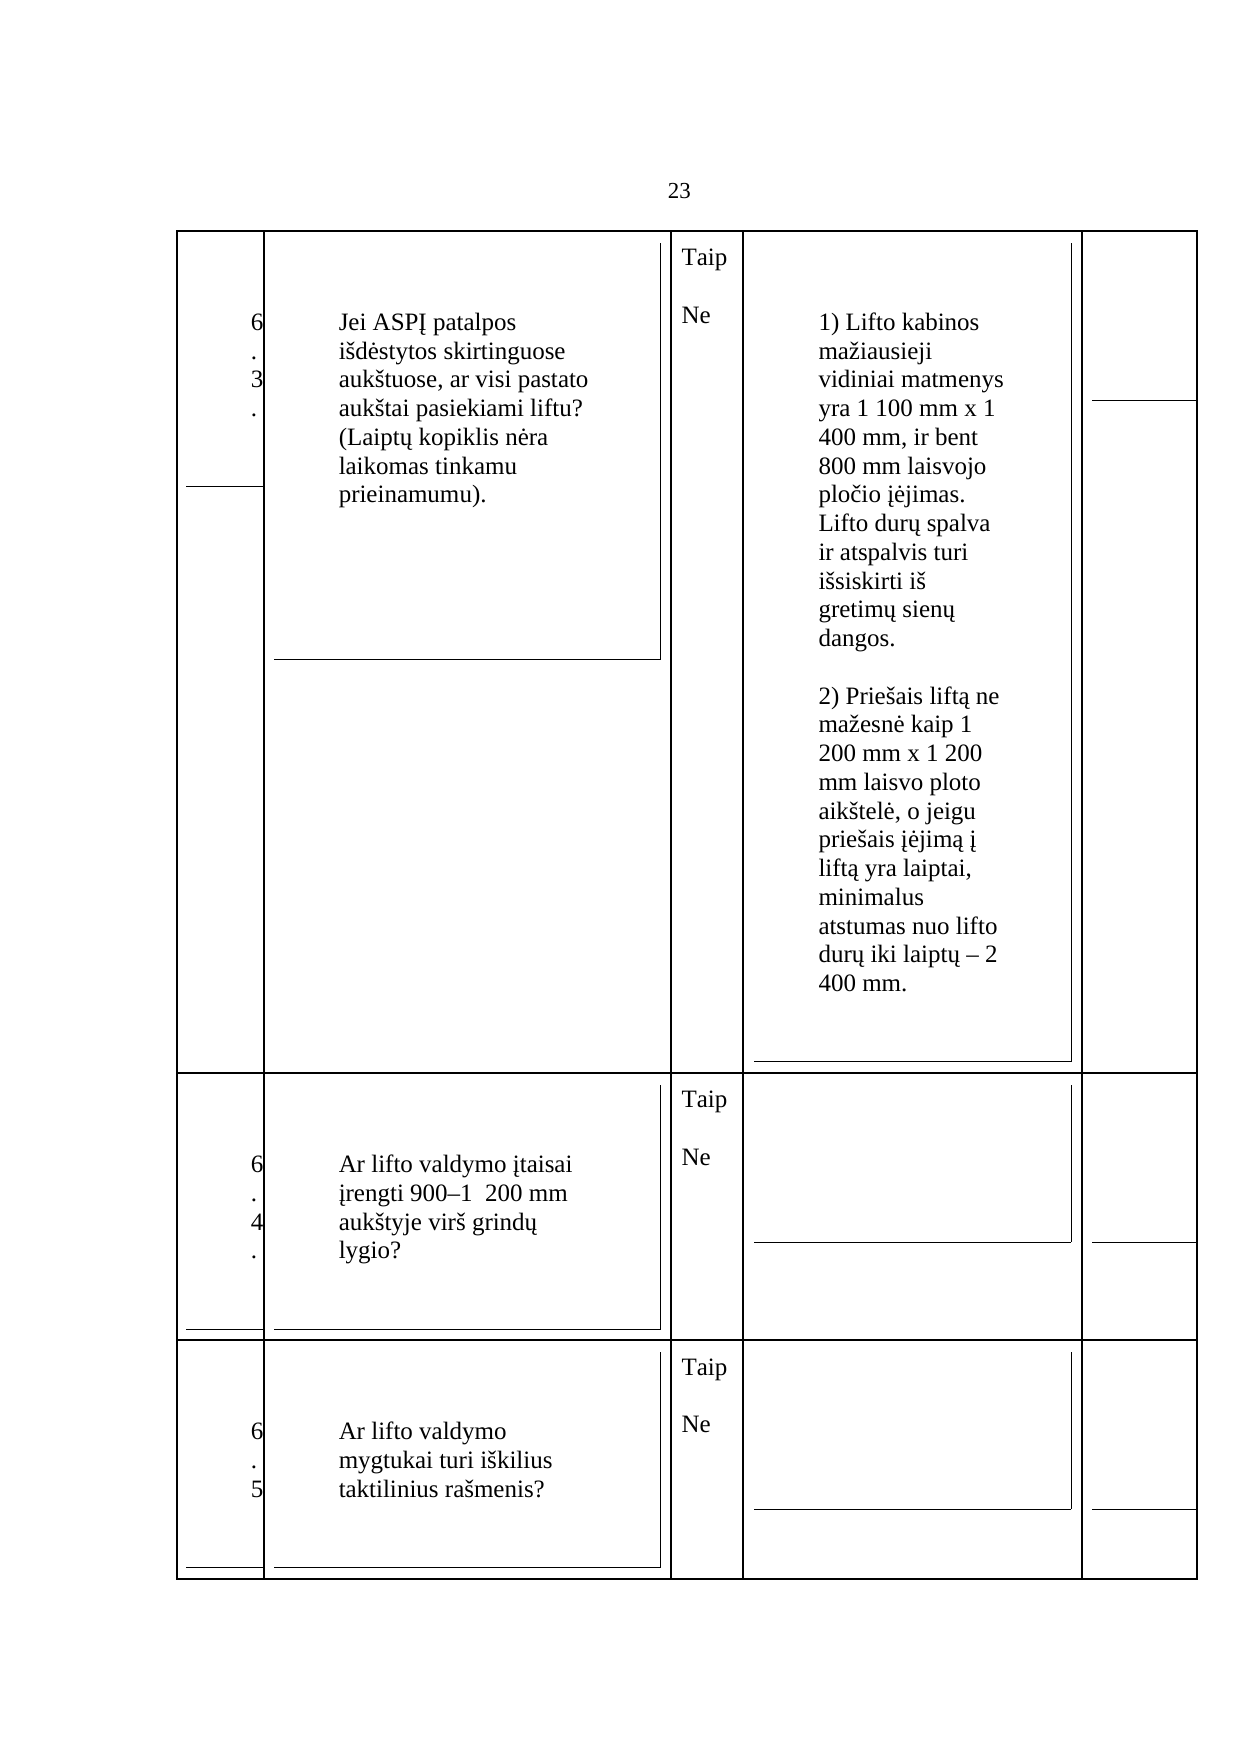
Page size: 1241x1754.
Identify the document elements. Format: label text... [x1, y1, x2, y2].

table_cell [1083, 232, 1196, 1072]
table_cell 6.5 [178, 1341, 263, 1577]
table_cell [1083, 1341, 1196, 1577]
table_cell [1083, 1074, 1196, 1339]
table_cell Jei ASPĮ patalpos išdėstytos skirtinguose aukštuose, ar visi pastato aukštai pasiekiami liftu? (Laiptų kopiklis nėra laikomas tinkamu prieinamumu). [265, 232, 670, 1072]
table_cell [744, 1074, 1081, 1339]
table_cell 6.3. [178, 232, 263, 1072]
table_cell Taip Ne [672, 232, 742, 1072]
table_cell Taip Ne [672, 1341, 742, 1577]
table_cell [744, 1341, 1081, 1577]
table_cell Ar lifto valdymo įtaisai įrengti 900–1 200 mm aukštyje virš grindų lygio? [265, 1074, 670, 1339]
table_cell Ar lifto valdymo mygtukai turi iškilius taktilinius rašmenis? [265, 1341, 670, 1577]
table_cell 1) Lifto kabinos mažiausieji vidiniai matmenys yra 1 100 mm x 1 400 mm, ir bent 800 mm laisvojo pločio įėjimas. Lifto durų spalva ir atspalvis turi išsiskirti iš gretimų sienų dangos. 2) Priešais liftą ne mažesnė kaip 1 200 mm x 1 200 mm laisvo ploto aikštelė, o jeigu priešais įėjimą į liftą yra laiptai, minimalus atstumas nuo lifto durų iki laiptų – 2 400 mm. [744, 232, 1081, 1072]
table_cell 6.4. [178, 1074, 263, 1339]
table_cell Taip Ne [672, 1074, 742, 1339]
